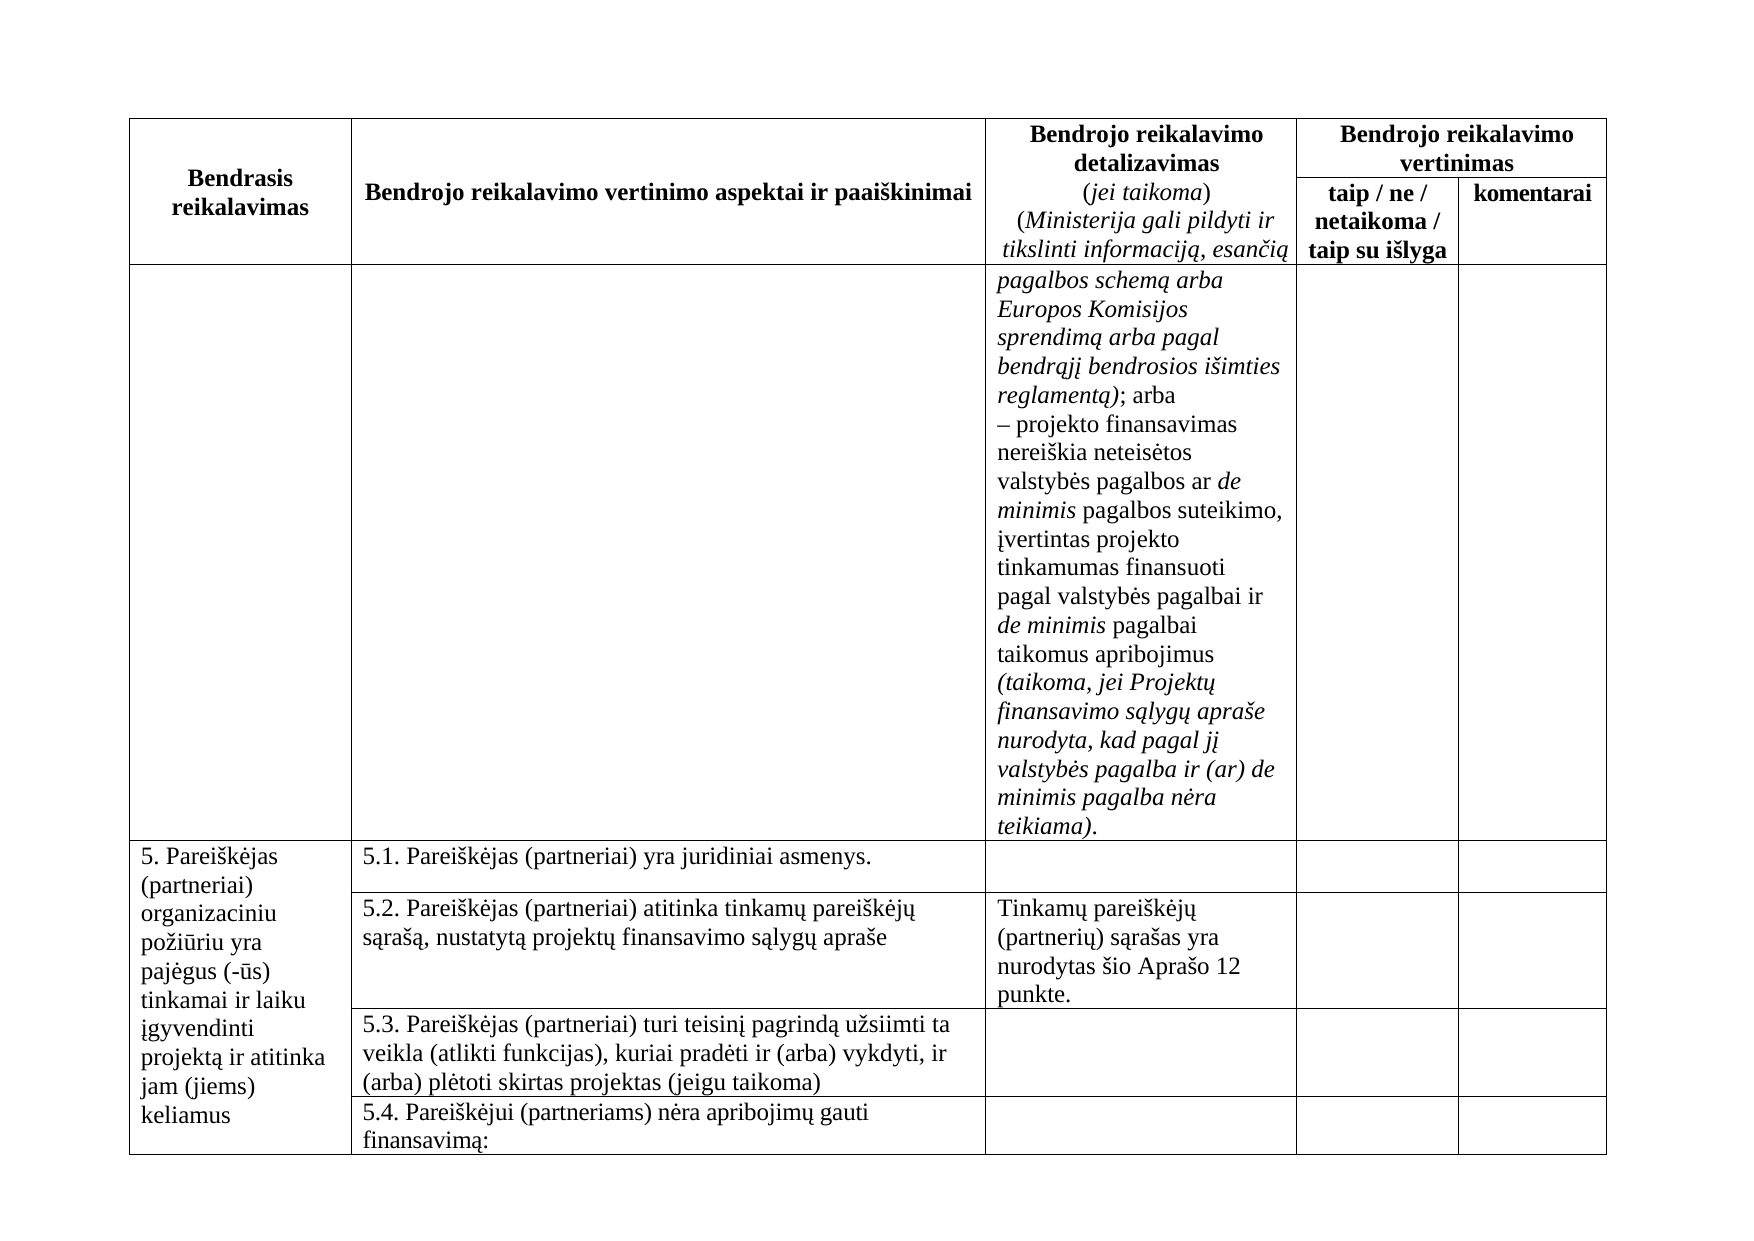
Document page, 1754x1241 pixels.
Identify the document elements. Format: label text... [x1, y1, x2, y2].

table_cell [1459, 1009, 1606, 1096]
table_cell [1297, 1009, 1458, 1096]
table_cell [130, 265, 351, 840]
table_cell [986, 841, 1296, 892]
table_cell [1459, 841, 1606, 892]
table_cell taip / ne / netaikoma / taip su išlyga [1297, 178, 1458, 264]
table_header Bendrojo reikalavimo vertinimo aspektai ir paaiškinimai [352, 119, 985, 264]
table_cell [1297, 265, 1458, 840]
table_header Bendrojo reikalavimo vertinimas [1297, 119, 1606, 177]
table_cell Projektas turi būti suderintas su ES konkurencijos politikos nuostatomis: – teikiama parama turi neviršyti de minimis pagalbai nustatytų ribų bei atitikti reikalavimus, taikomus de minimis pagalbai (taikoma, jei projektui teikiama de minimis pagalba); arba – projektas bus finansuojamas pagal suderintą valstybės pagalbos schemą arba Europos Komisijos sprendimą arba pagal bendrąjį bendrosios išimties reglamentą, laikantis ten nustatytų reikalavimų (taikoma, jei projektas finansuojamas pagal suderintą valstybės pagalbos schemą arba Europos Komisijos sprendimą arba pagal bendrąjį bendrosios išimties reglamentą); arba – projekto finansavimas nereiškia neteisėtos valstybės pagalbos ar de minimis pagalbos suteikimo, įvertintas projekto tinkamumas finansuoti pagal valstybės pagalbai ir de minimis pagalbai taikomus apribojimus (taikoma, jei Projektų finansavimo sąlygų apraše nurodyta, kad pagal jį valstybės pagalba ir (ar) de minimis pagalba nėra teikiama). [986, 265, 1296, 840]
table_header Bendrojo reikalavimo detalizavimas (jei taikoma) (Ministerija gali pildyti ir tikslinti informaciją, esančią šiame stulpelyje) [986, 119, 1296, 264]
table_cell 5.1. Pareiškėjas (partneriai) yra juridiniai asmenys. [352, 841, 985, 892]
table_cell Tinkamų pareiškėjų (partnerių) sąrašas yra nurodytas šio Aprašo 12 punkte. [986, 893, 1296, 1008]
table_cell [1459, 265, 1606, 840]
table_cell 5.3. Pareiškėjas (partneriai) turi teisinį pagrindą užsiimti ta veikla (atlikti funkcijas), kuriai pradėti ir (arba) vykdyti, ir (arba) plėtoti skirtas projektas (jeigu taikoma) [352, 1009, 985, 1096]
table_cell 5. Pareiškėjas (partneriai) organizaciniu požiūriu yra pajėgus (-ūs) tinkamai ir laiku įgyvendinti projektą ir atitinka jam (jiems) keliamus [130, 841, 351, 1154]
table_cell [1297, 893, 1458, 1008]
table_cell [986, 1097, 1296, 1154]
table_cell [1459, 893, 1606, 1008]
table_cell [1297, 1097, 1458, 1154]
table_cell 5.4. Pareiškėjui (partneriams) nėra apribojimų gauti finansavimą: [352, 1097, 985, 1154]
table_cell komentarai [1459, 178, 1606, 264]
table_cell [1297, 841, 1458, 892]
table_cell [352, 265, 985, 840]
table_cell [1459, 1097, 1606, 1154]
table_cell [986, 1009, 1296, 1096]
table_cell 5.2. Pareiškėjas (partneriai) atitinka tinkamų pareiškėjų sąrašą, nustatytą projektų finansavimo sąlygų apraše [352, 893, 985, 1008]
table_header Bendrasis reikalavimas [130, 119, 351, 264]
